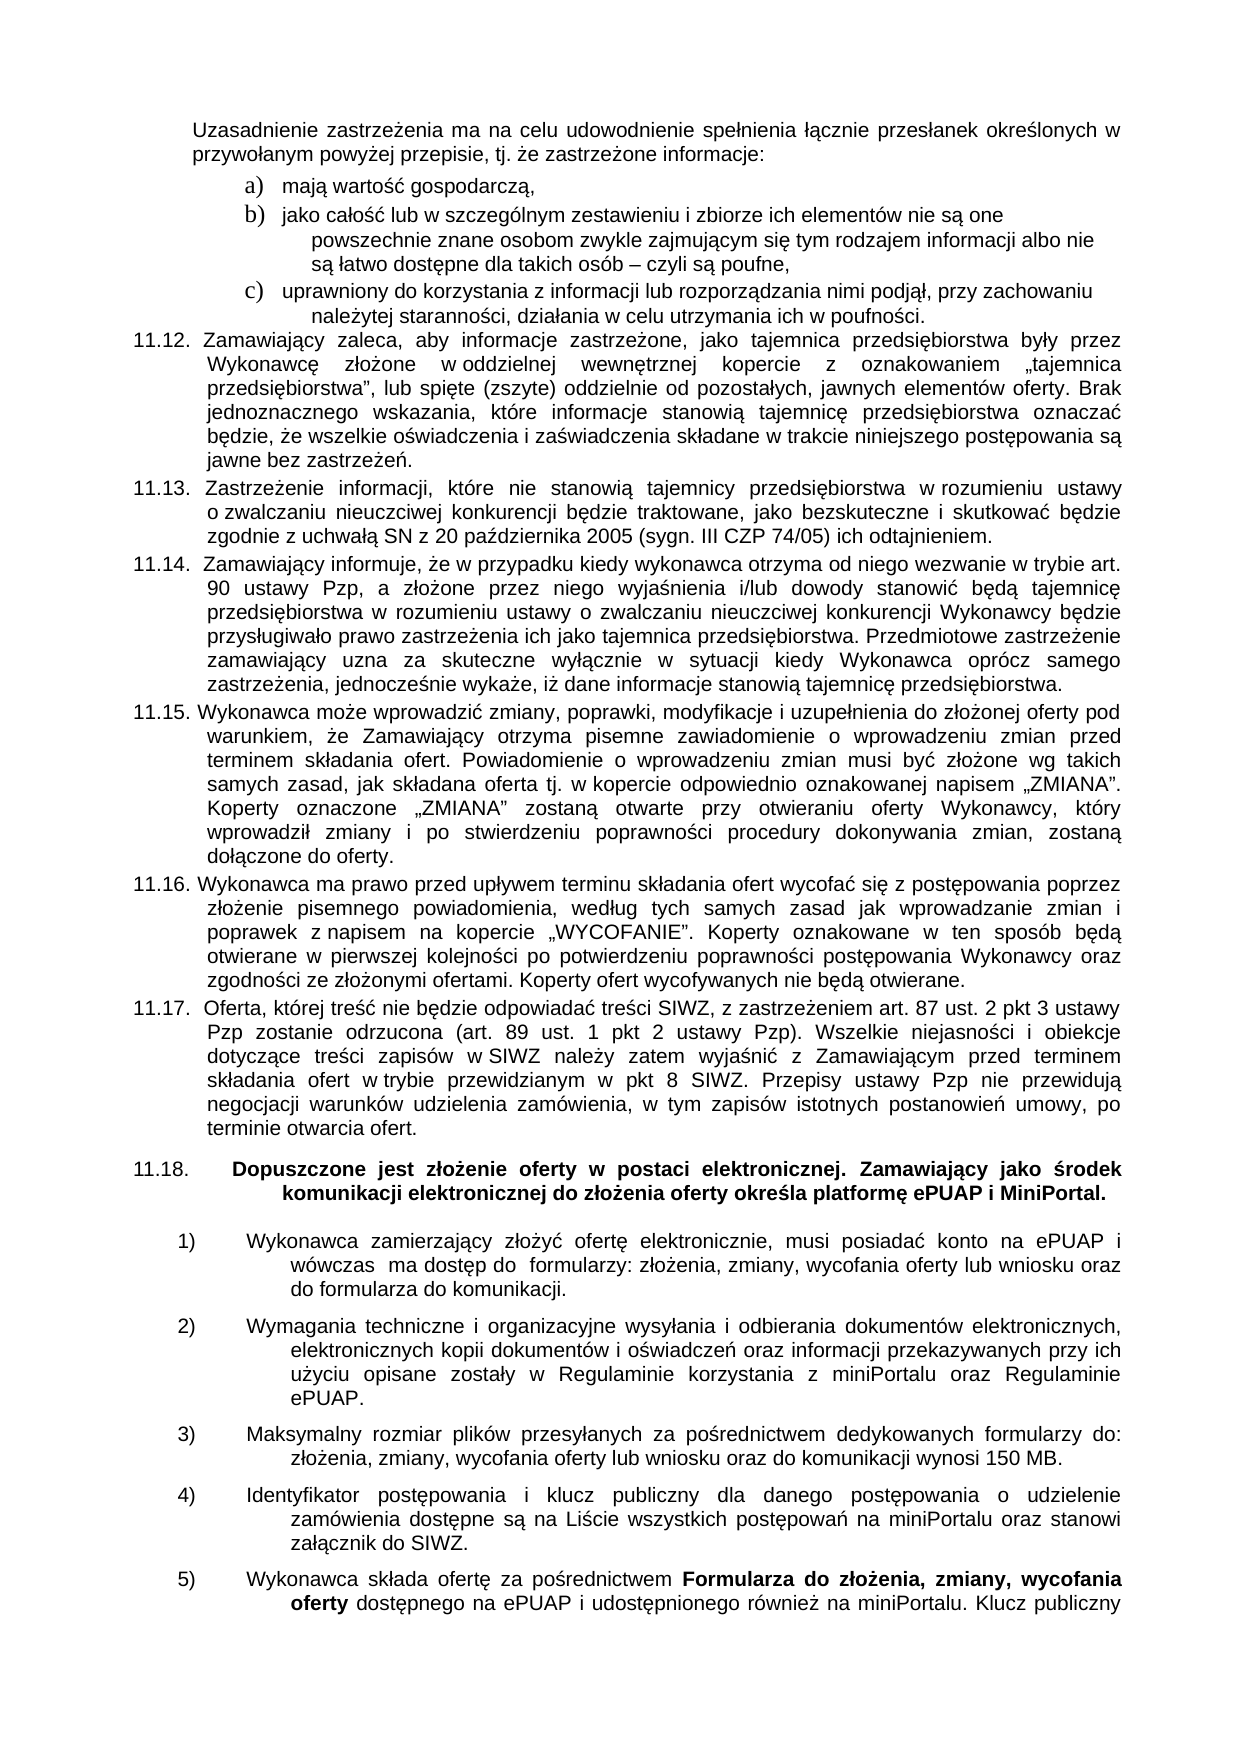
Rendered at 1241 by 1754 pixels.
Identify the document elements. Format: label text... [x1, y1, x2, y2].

list jako całość lub w szczególnym zestawieniu i zbiorze ich elementów nie są one powszechnie znane osobom zwykle zajmującym się tym rodzajem informacji albo nie są łatwo dostępne dla takich osób – czyli są poufne, [244, 199, 1122, 276]
list mają wartość gospodarczą, [244, 170, 1122, 199]
text 11.12. Zamawiający zaleca, aby informacje zastrzeżone, jako tajemnica przedsiębiorstwa były przez Wykonawcę złożone w oddzielnej wewnętrznej kopercie z oznakowaniem „tajemnica przedsiębiorstwa”, lub spięte (zszyte) oddzielnie od pozostałych, jawnych elementów oferty. Brak jednoznacznego wskazania, które informacje stanowią tajemnicę przedsiębiorstwa oznaczać będzie, że wszelkie oświadczenia i zaświadczenia składane w trakcie niniejszego postępowania są jawne bez zastrzeżeń. [133, 328, 1122, 472]
text 11.14. Zamawiający informuje, że w przypadku kiedy wykonawca otrzyma od niego wezwanie w trybie art. 90 ustawy Pzp, a złożone przez niego wyjaśnienia i/lub dowody stanowić będą tajemnicę przedsiębiorstwa w rozumieniu ustawy o zwalczaniu nieuczciwej konkurencji Wykonawcy będzie przysługiwało prawo zastrzeżenia ich jako tajemnica przedsiębiorstwa. Przedmiotowe zastrzeżenie zamawiający uzna za skuteczne wyłącznie w sytuacji kiedy Wykonawca oprócz samego zastrzeżenia, jednocześnie wykaże, iż dane informacje stanowią tajemnicę przedsiębiorstwa. [133, 552, 1122, 696]
list Dopuszczone jest złożenie oferty w postaci elektronicznej. Zamawiający jako środek komunikacji elektronicznej do złożenia oferty określa platformę ePUAP i MiniPortal. [133, 1156, 1122, 1204]
list Maksymalny rozmiar plików przesyłanych za pośrednictwem dedykowanych formularzy do: złożenia, zmiany, wycofania oferty lub wniosku oraz do komunikacji wynosi 150 MB. [177, 1422, 1122, 1470]
list Wykonawca składa ofertę za pośrednictwem Formularza do złożenia, zmiany, wycofania oferty dostępnego na ePUAP i udostępnionego również na miniPortalu. Klucz publiczny [177, 1567, 1122, 1615]
text 11.15. Wykonawca może wprowadzić zmiany, poprawki, modyfikacje i uzupełnienia do złożonej oferty pod warunkiem, że Zamawiający otrzyma pisemne zawiadomienie o wprowadzeniu zmian przed terminem składania ofert. Powiadomienie o wprowadzeniu zmian musi być złożone wg takich samych zasad, jak składana oferta tj. w kopercie odpowiednio oznakowanej napisem „ZMIANA”. Koperty oznaczone „ZMIANA” zostaną otwarte przy otwieraniu oferty Wykonawcy, który wprowadził zmiany i po stwierdzeniu poprawności procedury dokonywania zmian, zostaną dołączone do oferty. [133, 700, 1122, 868]
text 11.13. Zastrzeżenie informacji, które nie stanowią tajemnicy przedsiębiorstwa w rozumieniu ustawy o zwalczaniu nieuczciwej konkurencji będzie traktowane, jako bezskuteczne i skutkować będzie zgodnie z uchwałą SN z 20 października 2005 (sygn. III CZP 74/05) ich odtajnieniem. [133, 476, 1122, 548]
text Uzasadnienie zastrzeżenia ma na celu udowodnienie spełnienia łącznie przesłanek określonych w przywołanym powyżej przepisie, tj. że zastrzeżone informacje: [192, 118, 1122, 166]
list Wykonawca zamierzający złożyć ofertę elektronicznie, musi posiadać konto na ePUAP i wówczas ma dostęp do formularzy: złożenia, zmiany, wycofania oferty lub wniosku oraz do formularza do komunikacji. [177, 1229, 1122, 1301]
list uprawniony do korzystania z informacji lub rozporządzania nimi podjął, przy zachowaniu należytej staranności, działania w celu utrzymania ich w poufności. [244, 276, 1122, 328]
text 11.17. Oferta, której treść nie będzie odpowiadać treści SIWZ, z zastrzeżeniem art. 87 ust. 2 pkt 3 ustawy Pzp zostanie odrzucona (art. 89 ust. 1 pkt 2 ustawy Pzp). Wszelkie niejasności i obiekcje dotyczące treści zapisów w SIWZ należy zatem wyjaśnić z Zamawiającym przed terminem składania ofert w trybie przewidzianym w pkt 8 SIWZ. Przepisy ustawy Pzp nie przewidują negocjacji warunków udzielenia zamówienia, w tym zapisów istotnych postanowień umowy, po terminie otwarcia ofert. [133, 996, 1122, 1140]
text 11.16. Wykonawca ma prawo przed upływem terminu składania ofert wycofać się z postępowania poprzez złożenie pisemnego powiadomienia, według tych samych zasad jak wprowadzanie zmian i poprawek z napisem na kopercie „WYCOFANIE”. Koperty oznakowane w ten sposób będą otwierane w pierwszej kolejności po potwierdzeniu poprawności postępowania Wykonawcy oraz zgodności ze złożonymi ofertami. Koperty ofert wycofywanych nie będą otwierane. [133, 872, 1122, 992]
list Identyfikator postępowania i klucz publiczny dla danego postępowania o udzielenie zamówienia dostępne są na Liście wszystkich postępowań na miniPortalu oraz stanowi załącznik do SIWZ. [177, 1482, 1122, 1554]
list Wymagania techniczne i organizacyjne wysyłania i odbierania dokumentów elektronicznych, elektronicznych kopii dokumentów i oświadczeń oraz informacji przekazywanych przy ich użyciu opisane zostały w Regulaminie korzystania z miniPortalu oraz Regulaminie ePUAP. [177, 1314, 1122, 1409]
